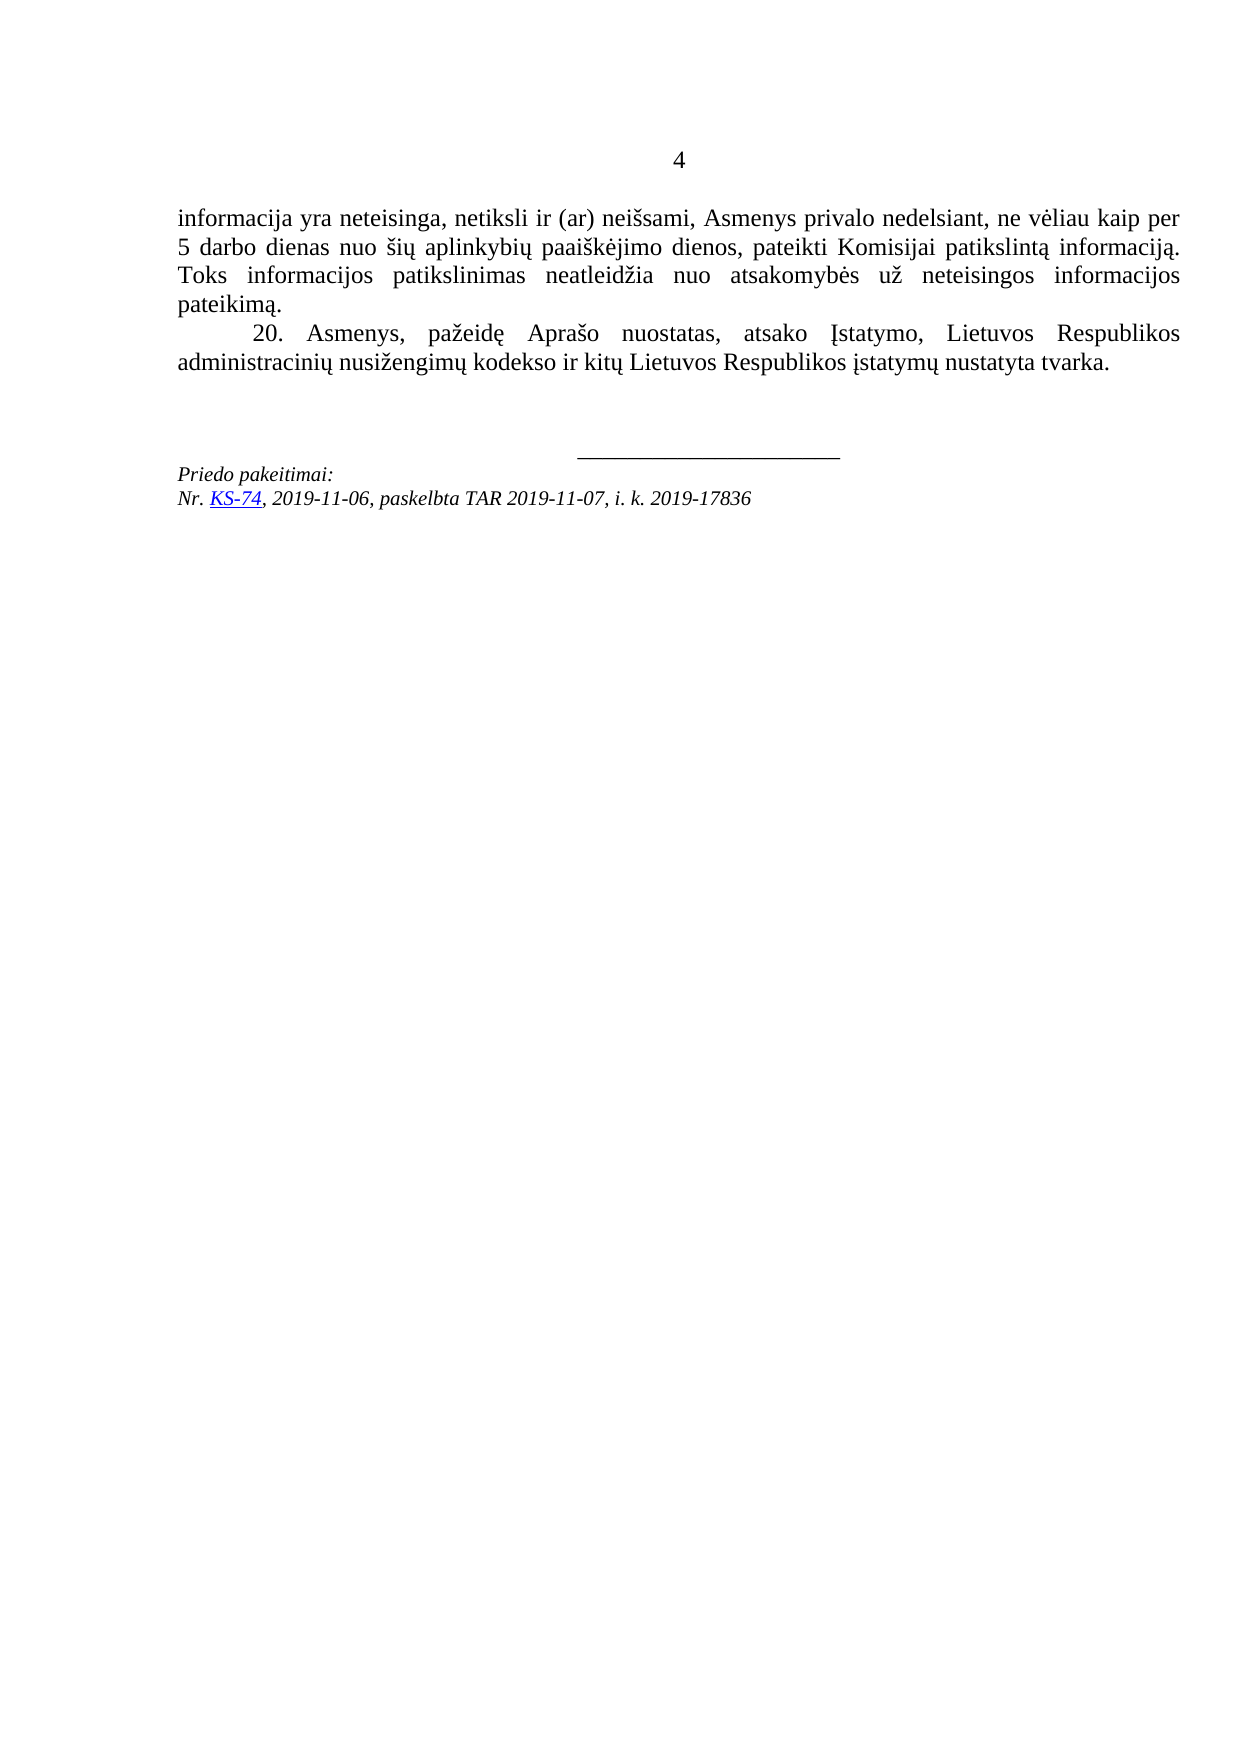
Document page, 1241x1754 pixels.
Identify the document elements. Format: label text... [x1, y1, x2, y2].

text Priedo pakeitimai: [177, 462, 1181, 486]
text informacija yra neteisinga, netiksli ir (ar) neišsami, Asmenys privalo nedelsiant, ne vėliau kaip per 5 darbo dienas nuo šių aplinkybių paaiškėjimo dienos, pateikti Komisijai patikslintą informaciją. Toks informacijos patikslinimas neatleidžia nuo atsakomybės už neteisingos informacijos pateikimą. [177, 203, 1181, 318]
text 20. Asmenys, pažeidę Aprašo nuostatas, atsako Įstatymo, Lietuvos Respublikos administracinių nusižengimų kodekso ir kitų Lietuvos Respublikos įstatymų nustatyta tvarka. [177, 318, 1181, 376]
text Nr. KS-74, 2019-11-06, paskelbta TAR 2019-11-07, i. k. 2019-17836 [177, 486, 1181, 510]
text _____________________ [177, 433, 1181, 462]
